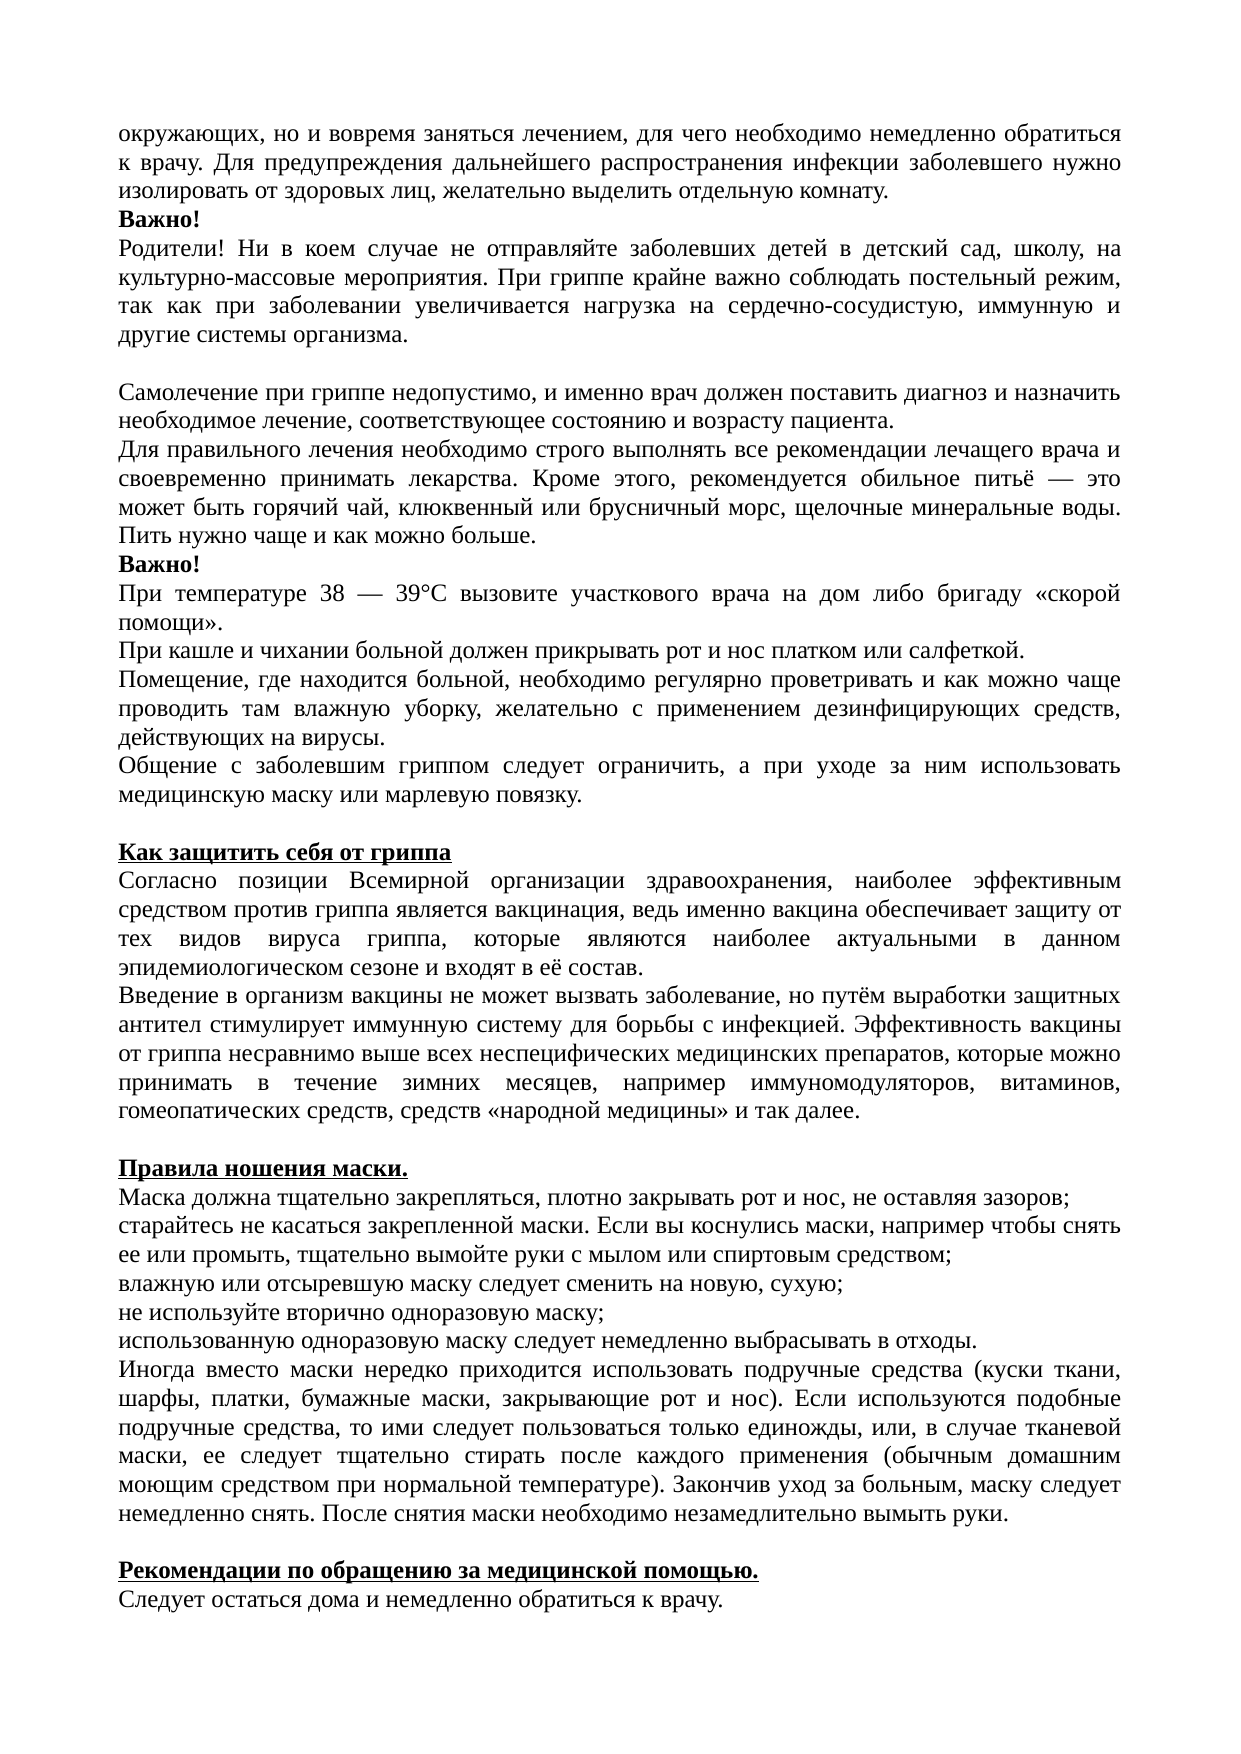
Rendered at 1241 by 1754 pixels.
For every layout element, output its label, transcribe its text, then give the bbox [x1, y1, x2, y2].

text При кашле и чихании больной должен прикрывать рот и нос платком или салфеткой. [118, 636, 1122, 664]
text Общение с заболевшим гриппом следует ограничить, а при уходе за ним использовать медицинскую маску или марлевую повязку. [118, 751, 1122, 808]
text Родители! Ни в коем случае не отправляйте заболевших детей в детский сад, школу, на культурно-массовые мероприятия. При гриппе крайне важно соблюдать постельный режим, так как при заболевании увеличивается нагрузка на сердечно-сосудистую, иммунную и другие системы организма. [118, 233, 1122, 348]
text Согласно позиции Всемирной организации здравоохранения, наиболее эффективным средством против гриппа является вакцинация, ведь именно вакцина обеспечивает защиту от тех видов вируса гриппа, которые являются наиболее актуальными в данном эпидемиологическом сезоне и входят в её состав. [118, 866, 1122, 981]
text Маска должна тщательно закрепляться, плотно закрывать рот и нос, не оставляя зазоров; [118, 1182, 1122, 1211]
text Рекомендации по обращению за медицинской помощью. [118, 1556, 1122, 1584]
text Помещение, где находится больной, необходимо регулярно проветривать и как можно чаще проводить там влажную уборку, желательно с применением дезинфицирующих средств, действующих на вирусы. [118, 664, 1122, 751]
text не используйте вторично одноразовую маску; [118, 1297, 1122, 1326]
text Иногда вместо маски нередко приходится использовать подручные средства (куски ткани, шарфы, платки, бумажные маски, закрывающие рот и нос). Если используются подобные подручные средства, то ими следует пользоваться только единожды, или, в случае тканевой маски, ее следует тщательно стирать после каждого применения (обычным домашним моющим средством при нормальной температуре). Закончив уход за больным, маску следует немедленно снять. После снятия маски необходимо незамедлительно вымыть руки. [118, 1354, 1122, 1527]
text Как защитить себя от гриппа [118, 837, 1122, 866]
text старайтесь не касаться закрепленной маски. Если вы коснулись маски, например чтобы снять ее или промыть, тщательно вымойте руки с мылом или спиртовым средством; [118, 1211, 1122, 1268]
text использованную одноразовую маску следует немедленно выбрасывать в отходы. [118, 1326, 1122, 1354]
text Правила ношения маски. [118, 1153, 1122, 1182]
text окружающих, но и вовремя заняться лечением, для чего необходимо немедленно обратиться к врачу. Для предупреждения дальнейшего распространения инфекции заболевшего нужно изолировать от здоровых лиц, желательно выделить отдельную комнату. [118, 118, 1122, 204]
text Для правильного лечения необходимо строго выполнять все рекомендации лечащего врача и своевременно принимать лекарства. Кроме этого, рекомендуется обильное питьё — это может быть горячий чай, клюквенный или брусничный морс, щелочные минеральные воды. Пить нужно чаще и как можно больше. [118, 434, 1122, 549]
text Важно! [118, 204, 1122, 233]
text Самолечение при гриппе недопустимо, и именно врач должен поставить диагноз и назначить необходимое лечение, соответствующее состоянию и возрасту пациента. [118, 377, 1122, 434]
text влажную или отсыревшую маску следует сменить на новую, сухую; [118, 1268, 1122, 1297]
text Введение в организм вакцины не может вызвать заболевание, но путём выработки защитных антител стимулирует иммунную систему для борьбы с инфекцией. Эффективность вакцины от гриппа несравнимо выше всех неспецифических медицинских препаратов, которые можно принимать в течение зимних месяцев, например иммуномодуляторов, витаминов, гомеопатических средств, средств «народной медицины» и так далее. [118, 981, 1122, 1124]
text При температуре 38 — 39°С вызовите участкового врача на дом либо бригаду «скорой помощи». [118, 578, 1122, 636]
text Важно! [118, 549, 1122, 578]
text Следует остаться дома и немедленно обратиться к врачу. [118, 1584, 1122, 1613]
